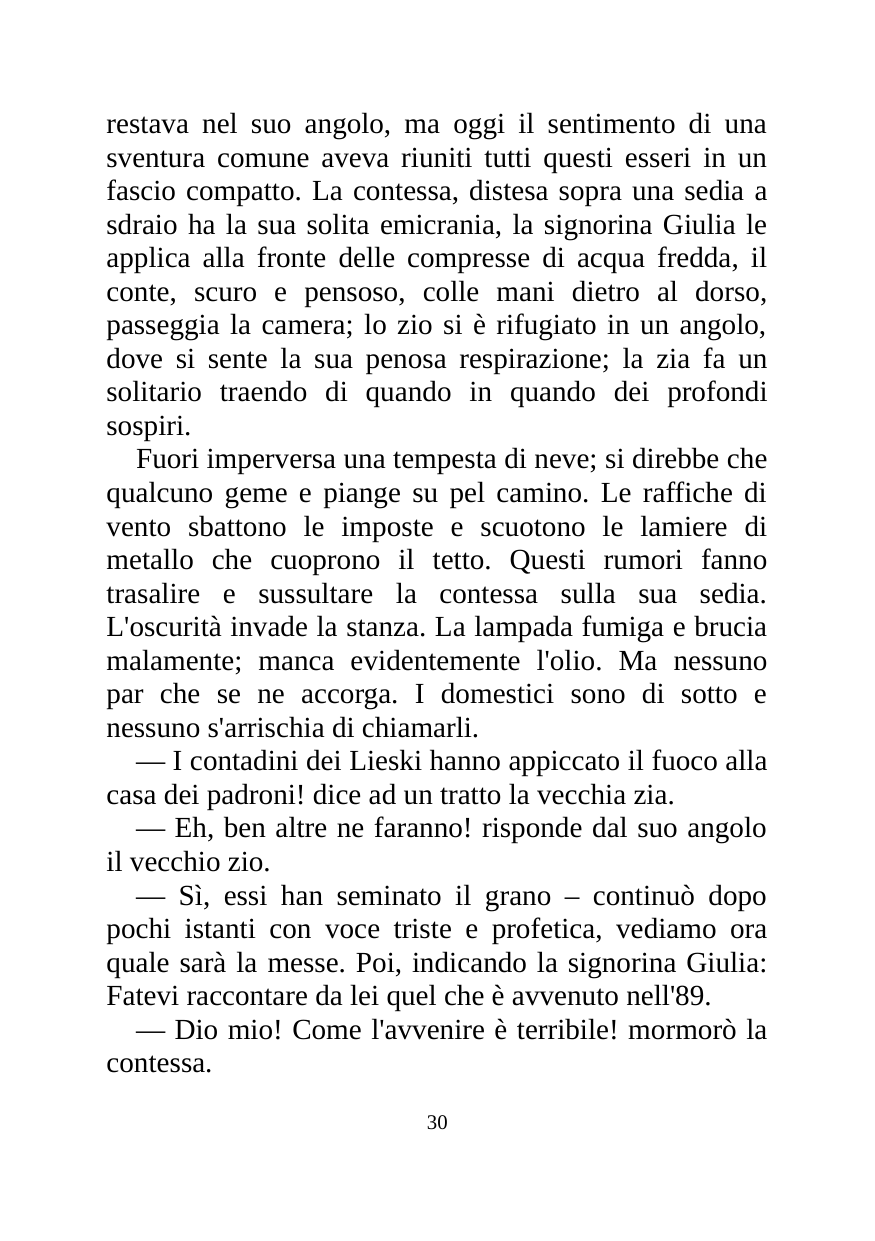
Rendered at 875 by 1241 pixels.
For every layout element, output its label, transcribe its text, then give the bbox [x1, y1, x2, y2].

text — Eh, ben altre ne faranno! risponde dal suo angolo il vecchio zio. [106, 811, 768, 878]
text — Sì, essi han seminato il grano – continuò dopo pochi istanti con voce triste e profetica, vediamo ora quale sarà la messe. Poi, indicando la signorina Giulia: Fatevi raccontare da lei quel che è avvenuto nell'89. [106, 878, 768, 1012]
text — Dio mio! Come l'avvenire è terribile! mormorò la contessa. [106, 1012, 768, 1079]
text restava nel suo angolo, ma oggi il sentimento di una sventura comune aveva riuniti tutti questi esseri in un fascio compatto. La contessa, distesa sopra una sedia a sdraio ha la sua solita emicrania, la signorina Giulia le applica alla fronte delle compresse di acqua fredda, il conte, scuro e pensoso, colle mani dietro al dorso, passeggia la camera; lo zio si è rifugiato in un angolo, dove si sente la sua penosa respirazione; la zia fa un solitario traendo di quando in quando dei profondi sospiri. [106, 106, 768, 442]
text — I contadini dei Lieski hanno appiccato il fuoco alla casa dei padroni! dice ad un tratto la vecchia zia. [106, 743, 768, 811]
text Fuori imperversa una tempesta di neve; si direbbe che qualcuno geme e piange su pel camino. Le raffiche di vento sbattono le imposte e scuotono le lamiere di metallo che cuoprono il tetto. Questi rumori fanno trasalire e sussultare la contessa sulla sua sedia. L'oscurità invade la stanza. La lampada fumiga e brucia malamente; manca evidentemente l'olio. Ma nessuno par che se ne accorga. I domestici sono di sotto e nessuno s'arrischia di chiamarli. [106, 442, 768, 743]
